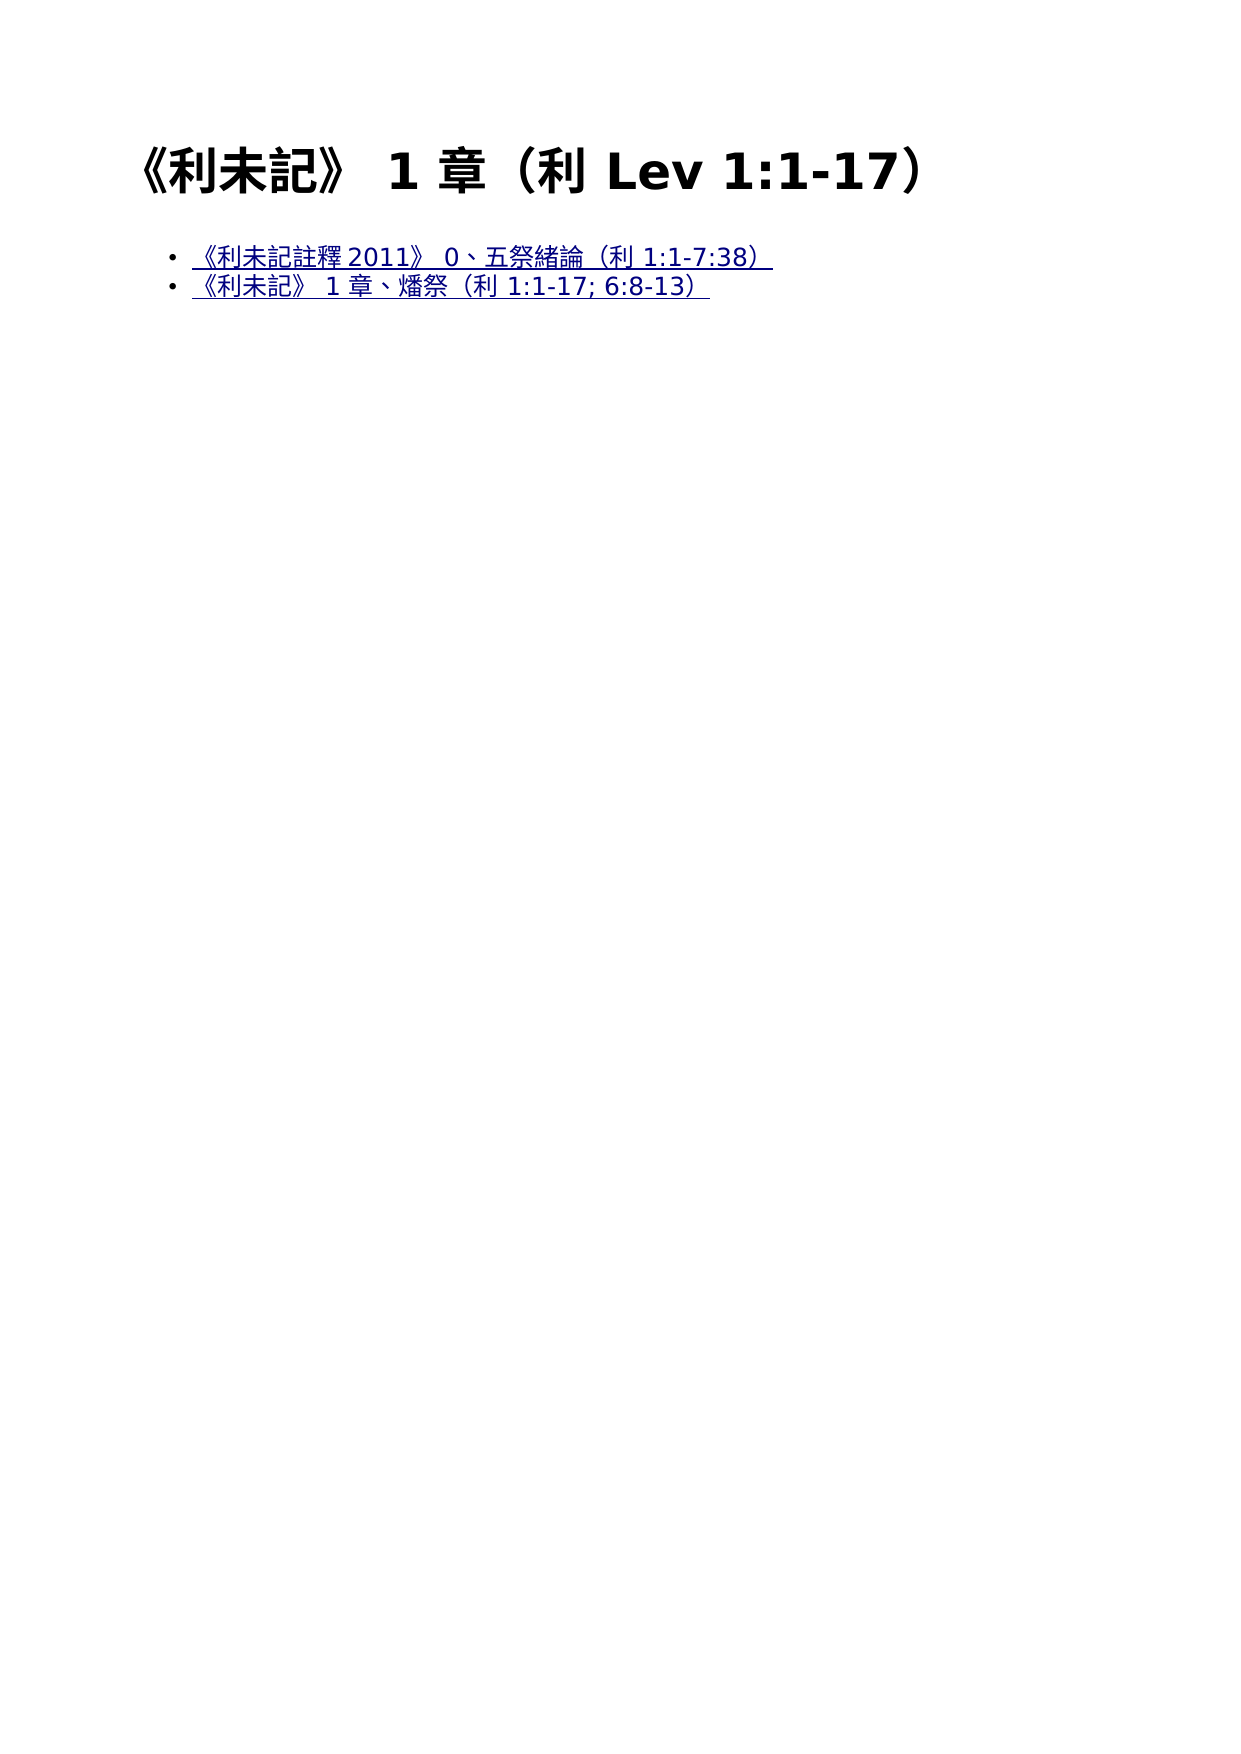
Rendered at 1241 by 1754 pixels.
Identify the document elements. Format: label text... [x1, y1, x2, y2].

subtitle 《利未記》 1 章（利 Lev 1:1-17） [118, 143, 1122, 201]
list 《利未記註釋2011》 0、五祭緒論（利 1:1-7:38） [177, 243, 1122, 272]
list 《利未記》 1 章、燔祭（利 1:1-17; 6:8-13） [177, 272, 1122, 302]
